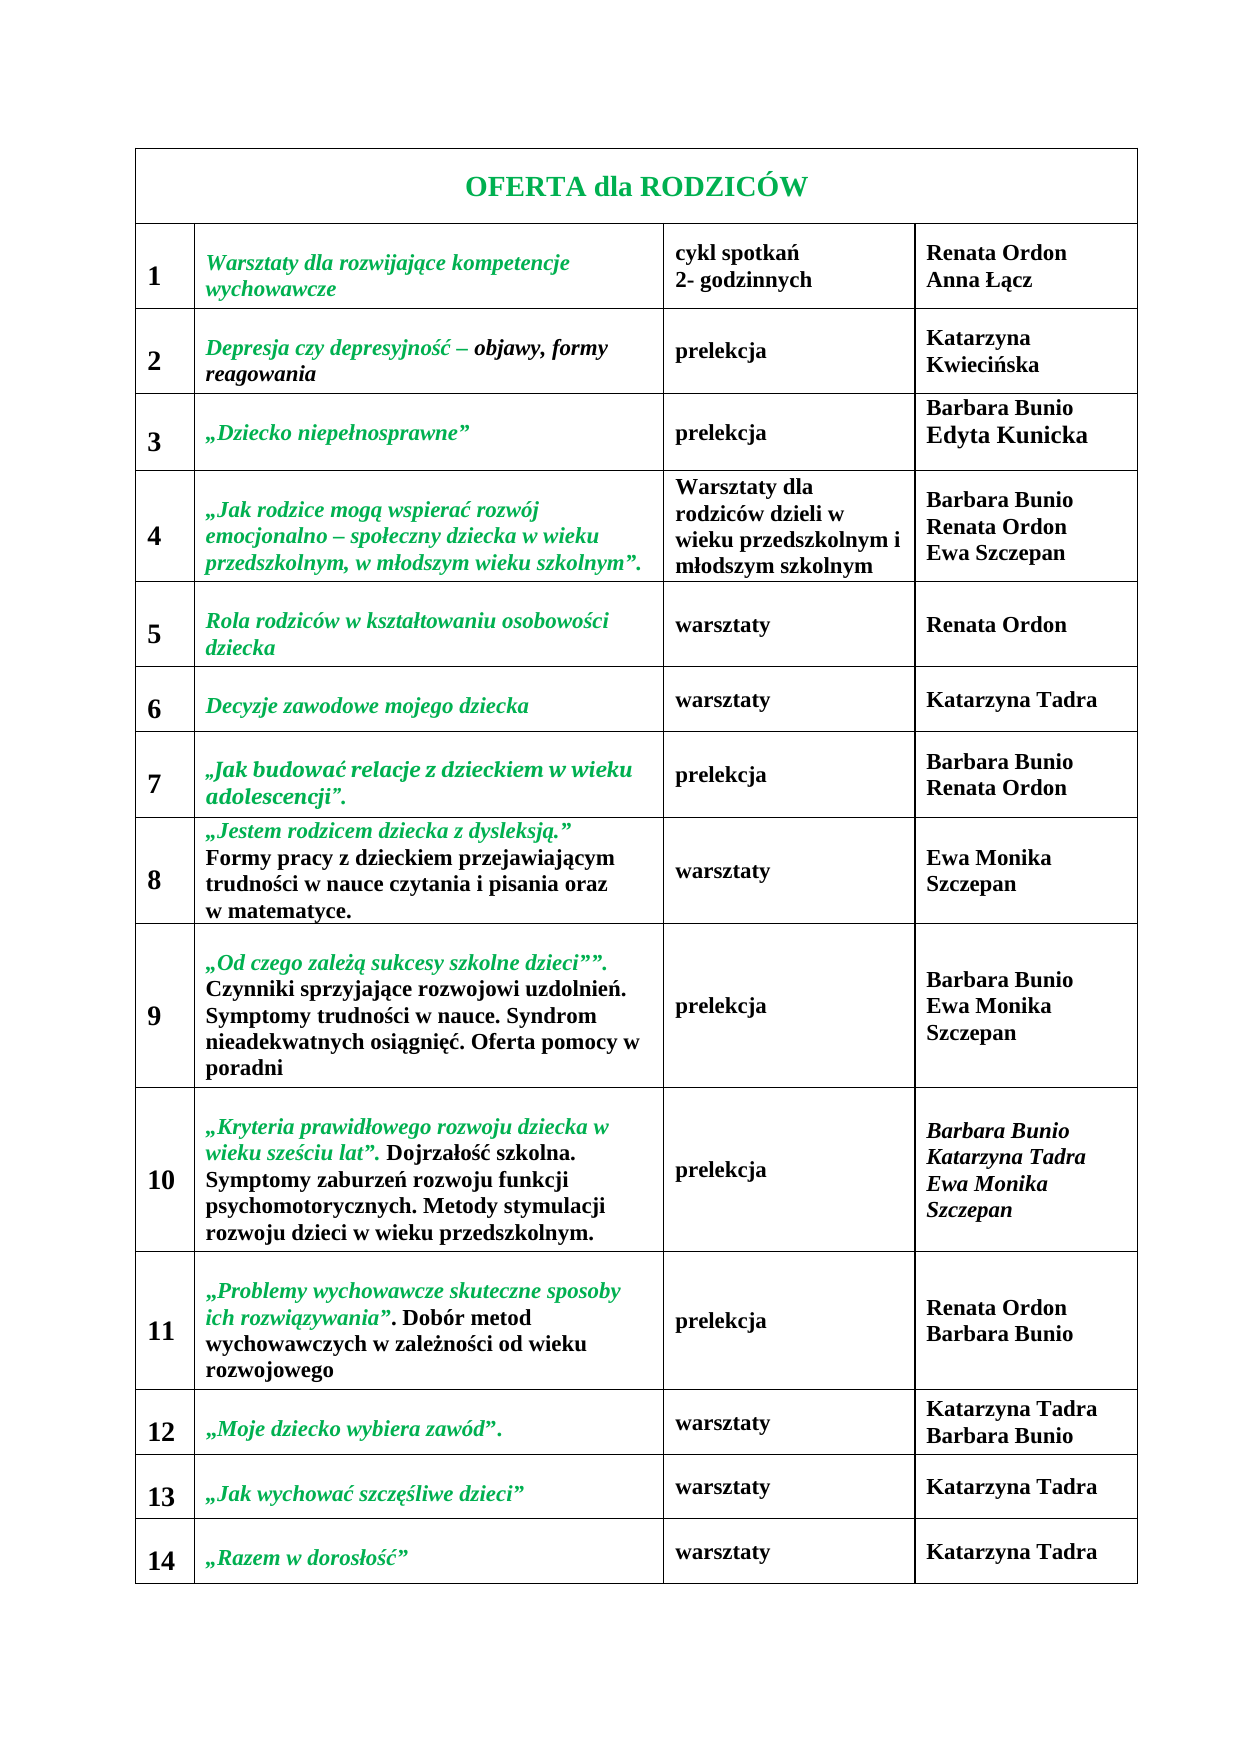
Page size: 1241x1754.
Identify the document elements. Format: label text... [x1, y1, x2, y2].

table_header OFERTA dla RODZICÓW [136, 149, 1137, 223]
table_cell Decyzje zawodowe mojego dziecka [195, 667, 663, 731]
table_cell [136, 224, 194, 308]
table_cell prelekcja [664, 394, 914, 470]
table_cell [136, 732, 194, 817]
table_cell prelekcja [664, 1088, 914, 1251]
table_cell [136, 1455, 194, 1518]
table_cell „Od czego zależą sukcesy szkolne dzieci””. Czynniki sprzyjające rozwojowi uzdolnień. Symptomy trudności w nauce. Syndrom nieadekwatnych osiągnięć. Oferta pomocy w poradni [195, 924, 663, 1087]
table_cell Katarzyna Kwiecińska [916, 309, 1137, 393]
table_cell Barbara Bunio Renata Ordon [916, 732, 1137, 817]
table_cell Barbara Bunio Edyta Kunicka [916, 394, 1137, 470]
table_cell Katarzyna Tadra [916, 1455, 1137, 1518]
table_cell Renata Ordon Barbara Bunio [916, 1252, 1137, 1389]
table_cell „Jak wychować szczęśliwe dzieci” [195, 1455, 663, 1518]
table_cell [136, 1519, 194, 1583]
table_cell warsztaty [664, 1455, 914, 1518]
table_cell „Problemy wychowawcze skuteczne sposoby ich rozwiązywania”. Dobór metod wychowawczych w zależności od wieku rozwojowego [195, 1252, 663, 1389]
table_cell „Kryteria prawidłowego rozwoju dziecka w wieku sześciu lat”. Dojrzałość szkolna. Symptomy zaburzeń rozwoju funkcji psychomotorycznych. Metody stymulacji rozwoju dzieci w wieku przedszkolnym. [195, 1088, 663, 1251]
table_cell cykl spotkań 2- godzinnych [664, 224, 914, 308]
table_cell „Jak rodzice mogą wspierać rozwój emocjonalno – społeczny dziecka w wieku przedszkolnym, w młodszym wieku szkolnym”. [195, 471, 663, 581]
table_cell warsztaty [664, 1519, 914, 1583]
table_cell warsztaty [664, 1390, 914, 1453]
table_cell prelekcja [664, 1252, 914, 1389]
table_cell warsztaty [664, 582, 914, 666]
table_cell Barbara Bunio Ewa Monika Szczepan [916, 924, 1137, 1087]
table_cell prelekcja [664, 732, 914, 817]
table_cell Katarzyna Tadra [916, 1519, 1137, 1583]
table_cell „Dziecko niepełnosprawne” [195, 394, 663, 470]
table_cell Katarzyna Tadra Barbara Bunio [916, 1390, 1137, 1453]
table_cell Ewa Monika Szczepan [916, 818, 1137, 923]
table_cell prelekcja [664, 924, 914, 1087]
table_cell „Razem w dorosłość” [195, 1519, 663, 1583]
table_cell [136, 924, 194, 1087]
table_cell Barbara Bunio Renata Ordon Ewa Szczepan [916, 471, 1137, 581]
table_cell „Jak budować relacje z dzieckiem w wieku adolescencji”. [195, 732, 663, 817]
table_cell [136, 309, 194, 393]
table_cell [136, 818, 194, 923]
table_cell „Jestem rodzicem dziecka z dysleksją.” Formy pracy z dzieckiem przejawiającym trudności w nauce czytania i pisania oraz w matematyce. [195, 818, 663, 923]
table_cell warsztaty [664, 667, 914, 731]
table_cell Depresja czy depresyjność – objawy, formy reagowania [195, 309, 663, 393]
table_cell Warsztaty dla rodziców dzieli w wieku przedszkolnym i młodszym szkolnym [664, 471, 914, 581]
table_cell Warsztaty dla rozwijające kompetencje wychowawcze [195, 224, 663, 308]
table_cell [136, 394, 194, 470]
table_cell „Moje dziecko wybiera zawód”. [195, 1390, 663, 1453]
table_cell Katarzyna Tadra [916, 667, 1137, 731]
table_cell prelekcja [664, 309, 914, 393]
table_cell [136, 471, 194, 581]
table_cell [136, 1252, 194, 1389]
table_cell Renata Ordon [916, 582, 1137, 666]
table_cell Renata Ordon Anna Łącz [916, 224, 1137, 308]
table_cell [136, 1088, 194, 1251]
table_cell [136, 667, 194, 731]
table_cell [136, 1390, 194, 1453]
table_cell Rola rodziców w kształtowaniu osobowości dziecka [195, 582, 663, 666]
table_cell [136, 582, 194, 666]
table_cell warsztaty [664, 818, 914, 923]
table_cell Barbara Bunio Katarzyna Tadra Ewa Monika Szczepan [916, 1088, 1137, 1251]
